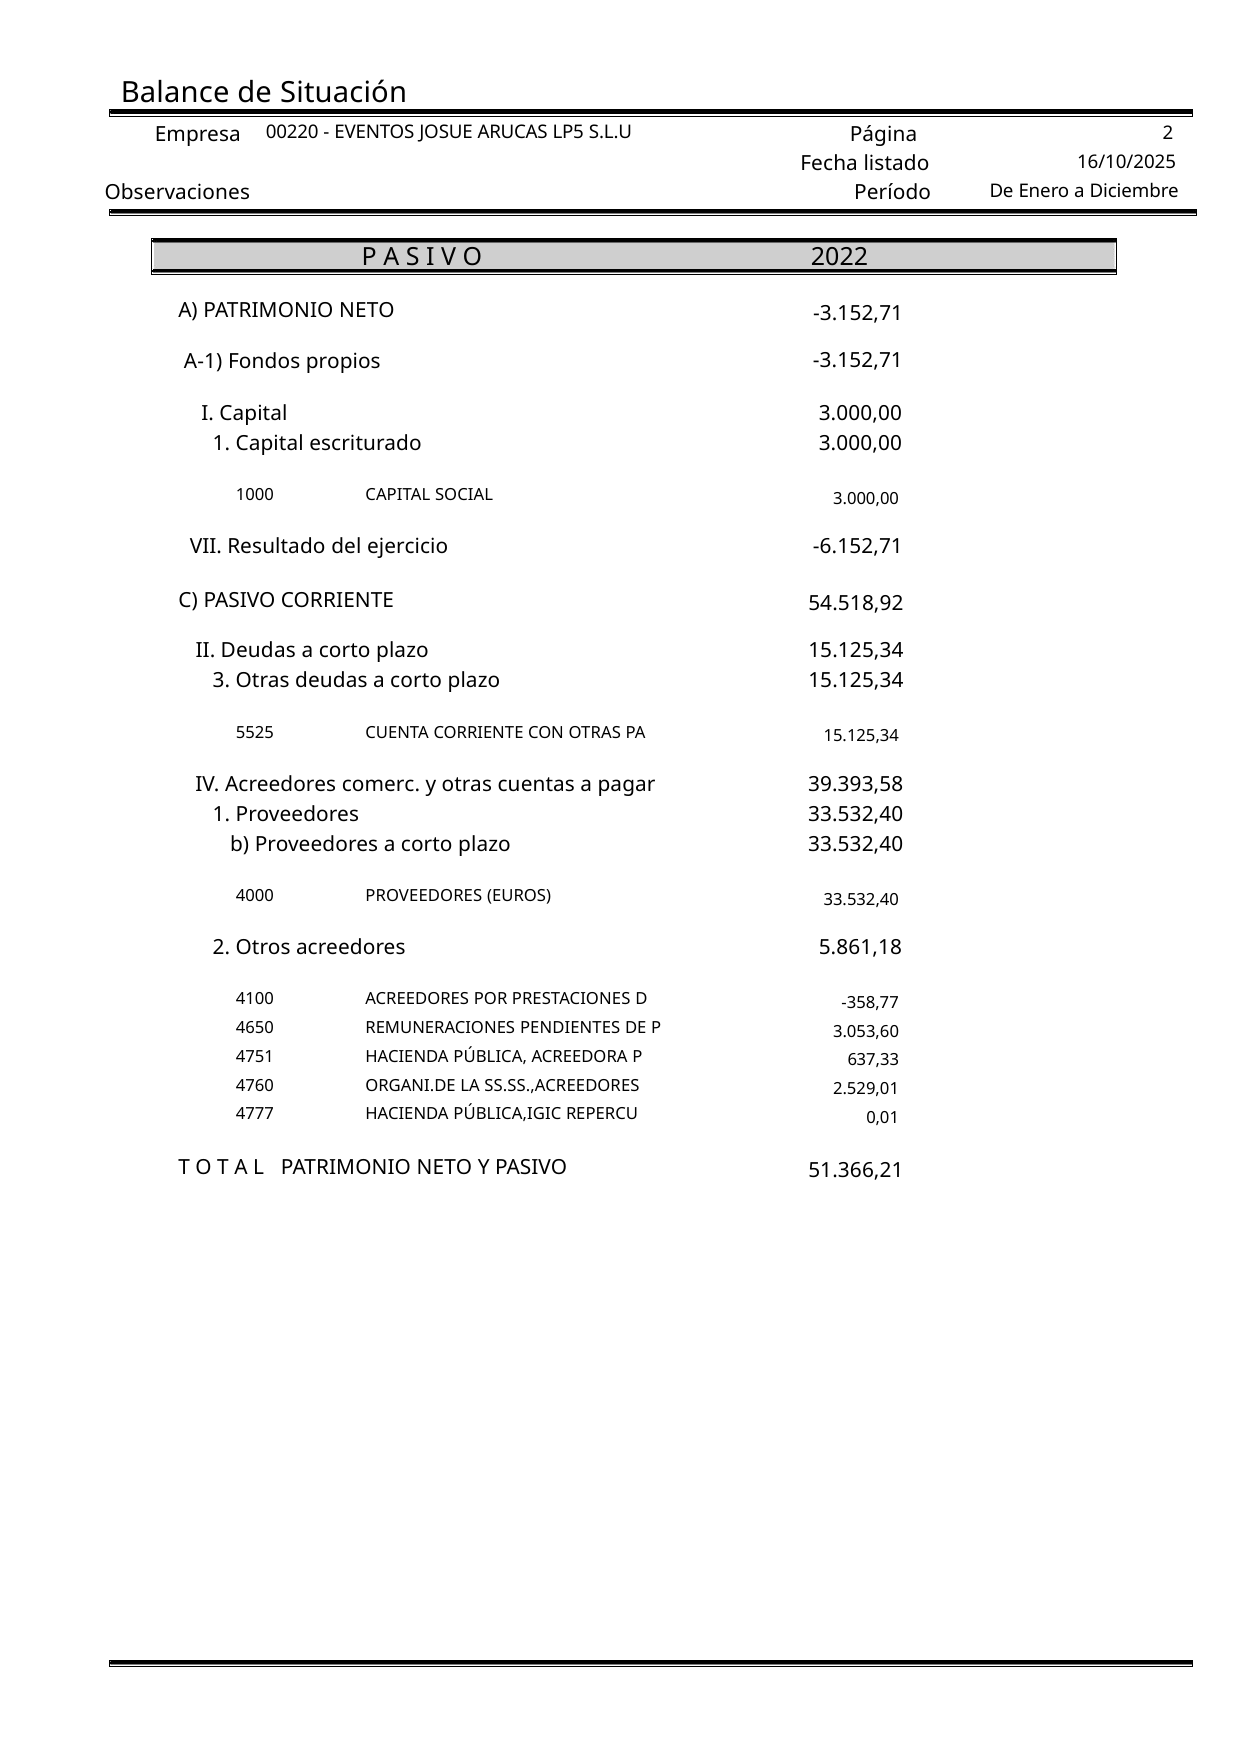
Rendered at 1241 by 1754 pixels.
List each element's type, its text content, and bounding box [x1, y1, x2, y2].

text P A S I V O [361, 245, 516, 270]
text 0 [866, 1108, 901, 1127]
text 39.393,58 [808, 772, 927, 796]
text 37,33 [882, 1050, 924, 1070]
text II. Deudas a corto plazo [195, 638, 464, 663]
text 4100 [236, 989, 298, 1008]
text 358,77 [847, 993, 924, 1012]
text 2 [212, 935, 224, 959]
text Período [854, 183, 959, 203]
text REMUNERACIONES PENDIENTES DE P [365, 1018, 706, 1037]
text 3.000,00 [818, 431, 925, 455]
picture [110, 1661, 1192, 1666]
text Página [849, 125, 959, 146]
text b) Proveedores a corto plazo [230, 832, 525, 856]
text 00220 - EVENTOS JOSUE ARUCAS LP5 S.L.U [266, 122, 685, 143]
text . Otros acreedores [224, 935, 423, 959]
text Observaciones [104, 183, 280, 203]
text IV. Acreedores comerc. y otras cuentas a pagar [195, 772, 665, 796]
picture [152, 239, 1116, 274]
text HACIENDA PÚBLICA, ACREEDORA P [365, 1047, 706, 1066]
text 2 [833, 1079, 867, 1098]
text -3.152,71 [813, 304, 927, 324]
text 33.532,40 [823, 889, 923, 909]
text 51.366,21 [808, 1161, 927, 1181]
text C) PASIVO CORRIENTE [178, 591, 464, 611]
text 5525 [236, 723, 298, 742]
text PROVEEDORES (EUROS) [365, 886, 595, 905]
text 1 [212, 802, 224, 826]
text 5.861,18 [818, 935, 925, 959]
text ACREEDORES POR PRESTACIONES D [365, 989, 706, 1008]
text 6 [847, 1050, 882, 1070]
text 3 [212, 668, 224, 693]
text 2022 [811, 246, 892, 271]
text Fecha listado [800, 154, 959, 175]
text A) PATRIMONIO NETO [178, 301, 429, 322]
text ,01 [901, 1108, 924, 1127]
text 15.125,34 [808, 638, 927, 663]
text 15.125,34 [823, 726, 923, 746]
text 15.125,34 [808, 668, 927, 693]
text 3.000,00 [818, 401, 925, 425]
text 54.518,92 [808, 594, 927, 614]
text A-1) Fondos propios [184, 349, 429, 373]
text .529,01 [867, 1079, 924, 1098]
text T O T A L PATRIMONIO NETO Y PASIVO [178, 1158, 616, 1178]
text 16/10/2025 [1077, 151, 1197, 173]
text 1 [212, 431, 224, 455]
text 33.532,40 [808, 802, 927, 826]
text 4000 [236, 886, 298, 905]
text 4777 [236, 1104, 298, 1124]
picture [110, 110, 1192, 116]
text . Proveedores [224, 802, 380, 826]
text 4760 [236, 1076, 298, 1095]
text I. Capital [201, 401, 429, 425]
text -3.152,71 [813, 348, 927, 373]
text - [841, 993, 847, 1012]
text VII. Resultado del ejercicio [189, 534, 464, 558]
text CUENTA CORRIENTE CON OTRAS PA [365, 723, 694, 742]
text Empresa [154, 125, 268, 146]
text 4751 [236, 1047, 298, 1066]
text 4650 [236, 1018, 298, 1037]
text ORGANI.DE LA SS.SS.,ACREEDORES [365, 1076, 706, 1095]
text Balance de Situación [121, 79, 443, 108]
text 1000 [236, 485, 298, 504]
text . Otras deudas a corto plazo [224, 668, 513, 693]
text CAPITAL SOCIAL [365, 485, 526, 504]
text 2 [1162, 122, 1198, 144]
text 3 [833, 1021, 867, 1041]
text 33.532,40 [808, 832, 927, 856]
text De Enero a Diciembre [989, 180, 1197, 202]
text . Capital escriturado [224, 431, 436, 455]
text -6.152,71 [813, 534, 927, 558]
picture [110, 210, 1196, 215]
text HACIENDA PÚBLICA,IGIC REPERCU [365, 1104, 706, 1124]
text 3.000,00 [833, 489, 923, 508]
text .053,60 [867, 1021, 924, 1041]
